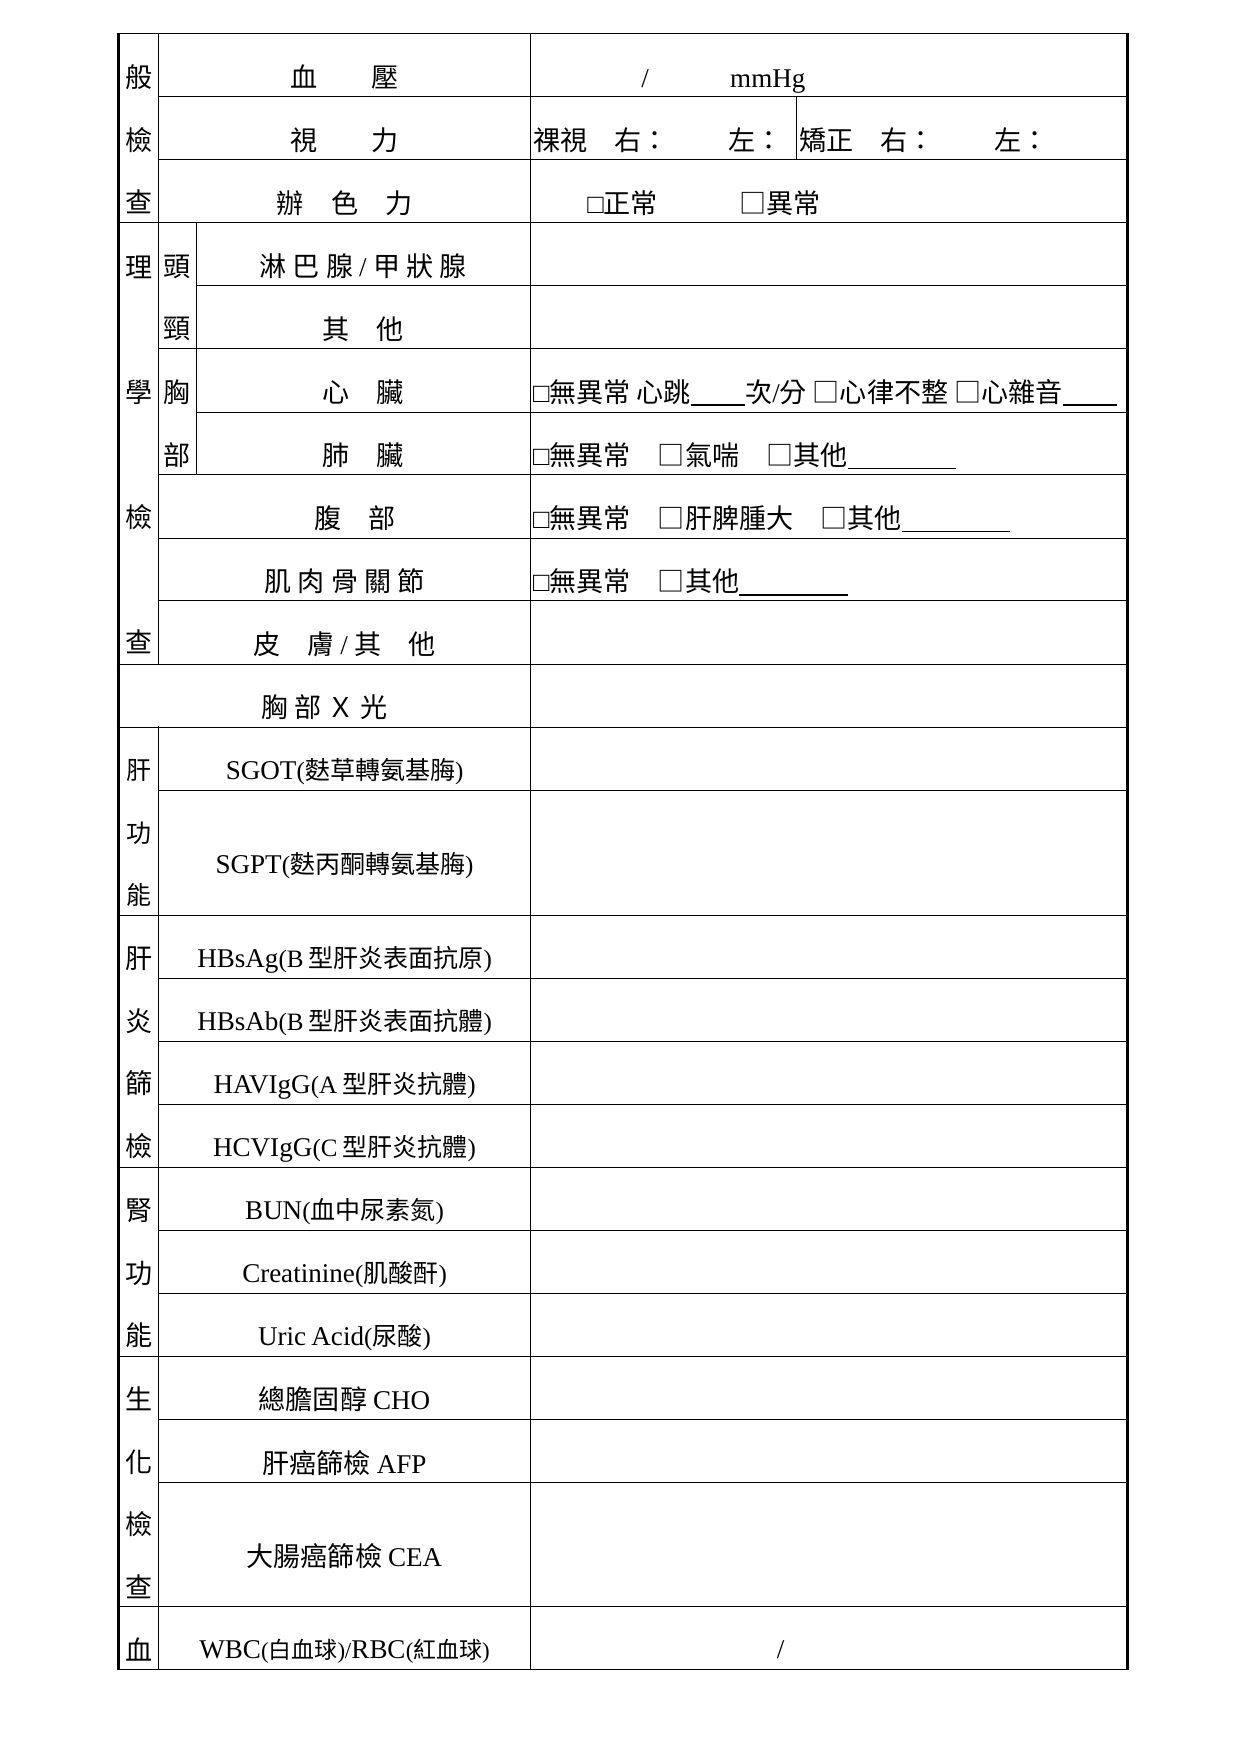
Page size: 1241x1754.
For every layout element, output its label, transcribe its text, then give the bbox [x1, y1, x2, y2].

table_cell 肝 功 能 [120, 728, 158, 914]
table_cell [531, 979, 1126, 1041]
table_cell 其 他 [197, 286, 530, 348]
table_cell HCVIgG(C型肝炎抗體) [159, 1105, 530, 1167]
table_cell 視 力 [159, 97, 530, 159]
table_cell [531, 1294, 1126, 1356]
table_cell 頭 頸 [159, 223, 196, 348]
table_cell 腎 功 能 [120, 1168, 158, 1356]
table_cell [531, 1105, 1126, 1167]
table_cell HBsAb(B型肝炎表面抗體) [159, 979, 530, 1041]
table_cell 肺 臟 [197, 413, 530, 474]
table_cell 血 [120, 1607, 158, 1669]
table_cell 心 臟 [197, 349, 530, 411]
table_cell □無異常 □肝脾腫大 □其他 [531, 475, 1126, 537]
table_cell [531, 1357, 1126, 1419]
table_cell 皮 膚 / 其 他 [159, 601, 530, 663]
table_cell 腹 部 [159, 475, 530, 537]
table_cell □無異常 □氣喘 □其他 [531, 413, 1126, 474]
table_cell 矯正 右： 左： [797, 97, 1126, 159]
table_cell / [531, 1607, 1126, 1669]
table_cell [531, 728, 1126, 789]
table_cell Uric Acid(尿酸) [159, 1294, 530, 1356]
table_cell 生 化 檢 查 [120, 1357, 158, 1606]
table_cell [531, 791, 1126, 914]
table_cell 胸 部 Ｘ 光 [120, 665, 530, 726]
table_cell [531, 1231, 1126, 1293]
table_cell 祼視 右： 左： [531, 97, 796, 159]
table_cell / mmHg [531, 34, 1126, 96]
table_cell HBsAg(B型肝炎表面抗原) [159, 916, 530, 977]
table_cell □無異常 □其他 [531, 539, 1126, 600]
table_cell 大腸癌篩檢 CEA [159, 1483, 530, 1606]
table_cell 辦 色 力 [159, 160, 530, 222]
table_cell □正常 □異常 [531, 160, 1126, 222]
table_cell 肌 肉 骨 關 節 [159, 539, 530, 600]
table_cell [531, 1042, 1126, 1103]
table_cell 般 檢 查 [120, 34, 158, 222]
table_cell [531, 665, 1126, 726]
table_cell HAVIgG(A型肝炎抗體) [159, 1042, 530, 1103]
table_cell [531, 1168, 1126, 1229]
table_cell [531, 1420, 1126, 1482]
table_cell 血 壓 [159, 34, 530, 96]
table_cell [531, 1483, 1126, 1606]
table_cell [531, 223, 1126, 285]
table_cell □無異常 心跳 次/分 □心律不整 □心雜音 [531, 349, 1126, 411]
table_cell 總膽固醇 CHO [159, 1357, 530, 1419]
table_cell 肝癌篩檢 AFP [159, 1420, 530, 1482]
table_cell SGPT(麩丙酮轉氨基脢) [159, 791, 530, 914]
table_cell WBC(白血球)/RBC(紅血球) [159, 1607, 530, 1669]
table_cell 理 學 檢 查 [120, 223, 158, 663]
table_cell [531, 916, 1126, 977]
table_cell 淋 巴 腺 / 甲 狀 腺 [197, 223, 530, 285]
table_cell 胸 部 [159, 349, 196, 474]
table_cell [531, 601, 1126, 663]
table_cell Creatinine(肌酸酐) [159, 1231, 530, 1293]
table_cell SGOT(麩草轉氨基脢) [159, 728, 530, 789]
table_cell 肝 炎篩 檢 [120, 916, 158, 1167]
table_cell [531, 286, 1126, 348]
table_cell BUN(血中尿素氮) [159, 1168, 530, 1229]
